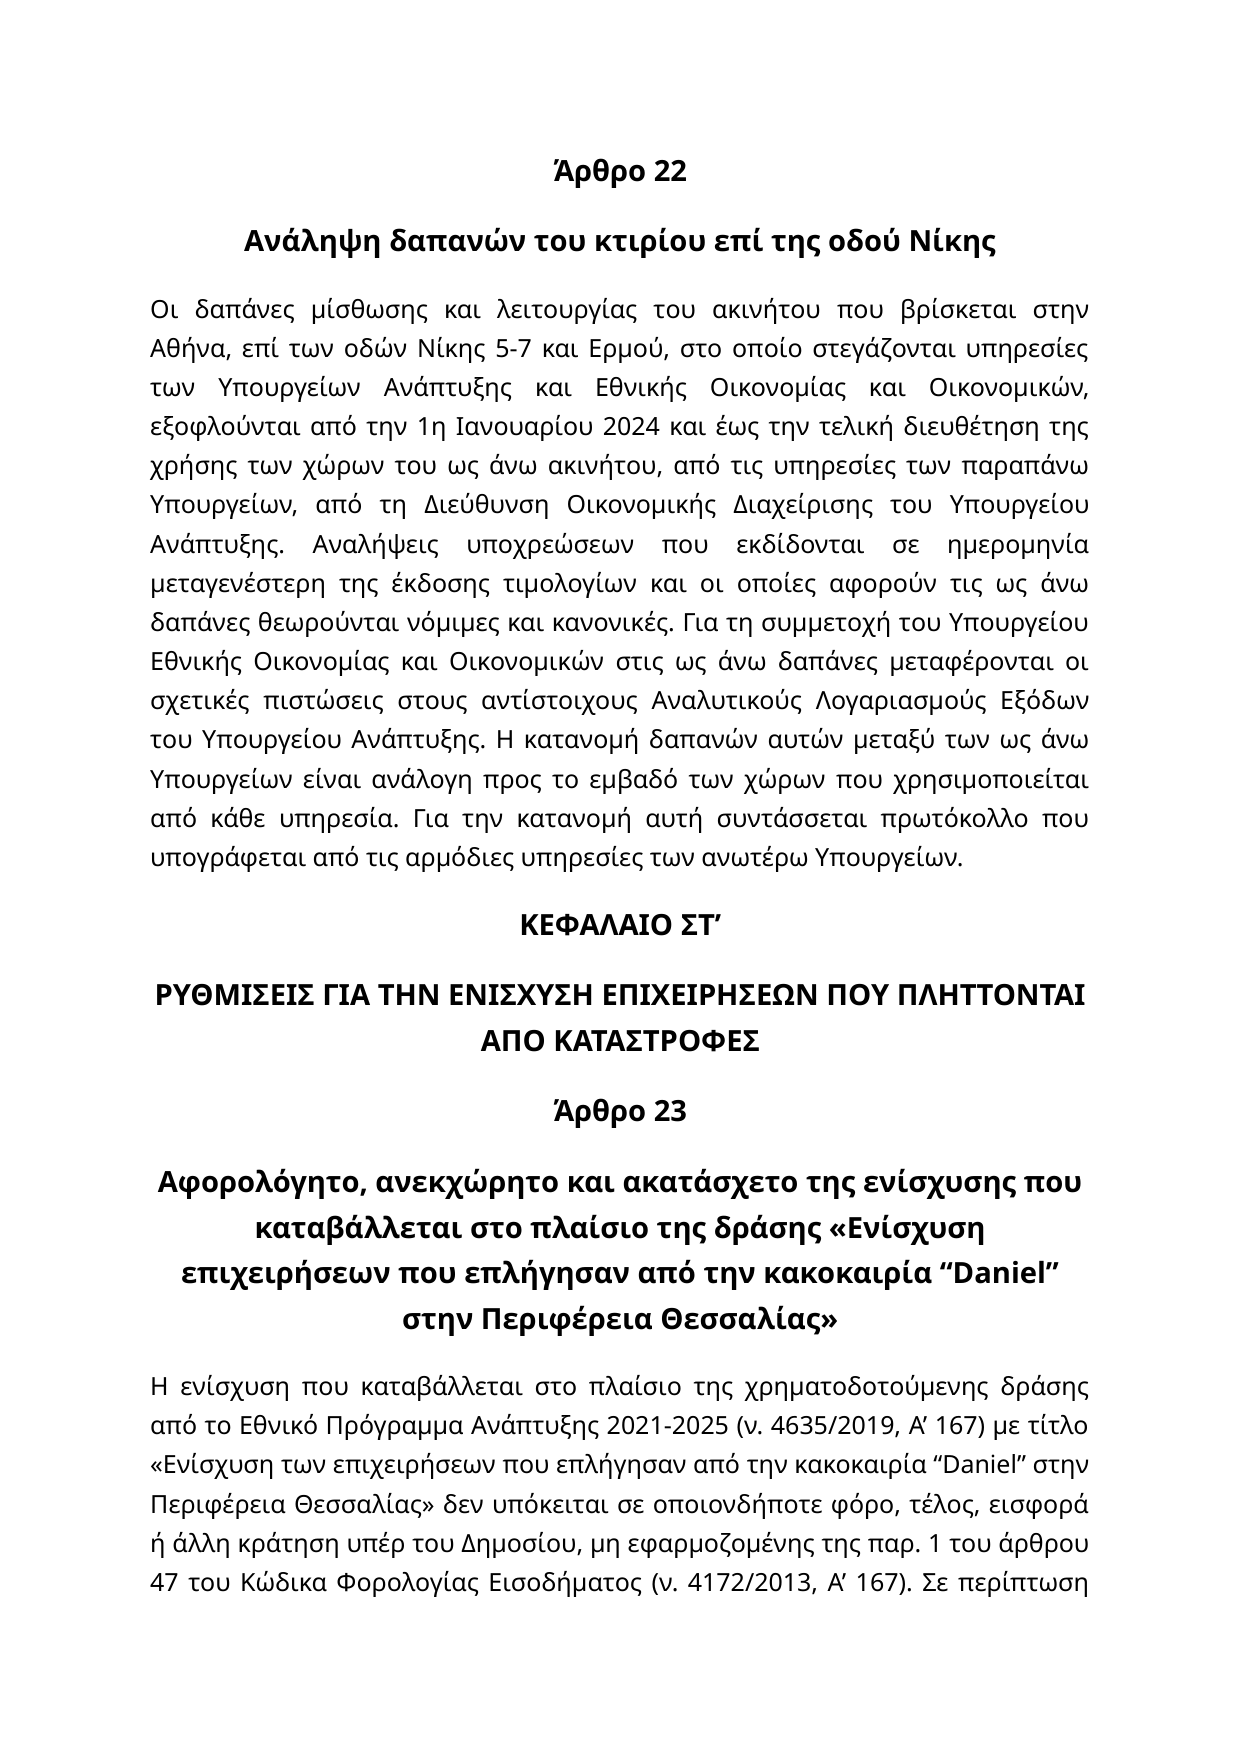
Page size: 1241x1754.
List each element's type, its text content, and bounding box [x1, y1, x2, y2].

subtitle Αφορολόγητο, ανεκχώρητο και ακατάσχετο της ενίσχυσης που καταβάλλεται στο πλαίσιο της δράσης «Ενίσχυση επιχειρήσεων που επλήγησαν από την κακοκαιρία “Daniel” στην Περιφέρεια Θεσσαλίας» [150, 1161, 1090, 1338]
subtitle ΡΥΘΜΙΣΕΙΣ ΓΙΑ ΤΗΝ ΕΝΙΣΧΥΣΗ ΕΠΙΧΕΙΡΗΣΕΩΝ ΠΟΥ ΠΛΗΤΤΟΝΤΑΙ ΑΠΟ ΚΑΤΑΣΤΡΟΦΕΣ [150, 974, 1090, 1060]
subtitle ΚΕΦΑΛΑΙΟ ΣΤ’ [150, 904, 1090, 943]
subtitle Άρθρο 23 [150, 1091, 1090, 1130]
text Η ενίσχυση που καταβάλλεται στο πλαίσιο της χρηματοδοτούμενης δράσης από το Εθνικό Πρόγραμμα Ανάπτυξης 2021-2025 (ν. 4635/2019, Α’ 167) με τίτλο «Ενίσχυση των επιχειρήσεων που επλήγησαν από την κακοκαιρία “Daniel” στην Περιφέρεια Θεσσαλίας» δεν υπόκειται σε οποιονδήποτε φόρο, τέλος, εισφορά ή άλλη κράτηση υπέρ του Δημοσίου, μη εφαρμοζομένης της παρ. 1 του άρθρου 47 του Κώδικα Φορολογίας Εισοδήματος (ν. 4172/2013, Α’ 167). Σε περίπτωση [150, 1369, 1090, 1599]
subtitle Ανάληψη δαπανών του κτιρίου επί της οδού Νίκης [150, 221, 1090, 260]
subtitle Άρθρο 22 [150, 150, 1090, 190]
text Οι δαπάνες μίσθωσης και λειτουργίας του ακινήτου που βρίσκεται στην Αθήνα, επί των οδών Νίκης 5-7 και Ερμού, στο οποίο στεγάζονται υπηρεσίες των Υπουργείων Ανάπτυξης και Εθνικής Οικονομίας και Οικονομικών, εξοφλούνται από την 1η Ιανουαρίου 2024 και έως την τελική διευθέτηση της χρήσης των χώρων του ως άνω ακινήτου, από τις υπηρεσίες των παραπάνω Υπουργείων, από τη Διεύθυνση Οικονομικής Διαχείρισης του Υπουργείου Ανάπτυξης. Αναλήψεις υποχρεώσεων που εκδίδονται σε ημερομηνία μεταγενέστερη της έκδοσης τιμολογίων και οι οποίες αφορούν τις ως άνω δαπάνες θεωρούνται νόμιμες και κανονικές. Για τη συμμετοχή του Υπουργείου Εθνικής Οικονομίας και Οικονομικών στις ως άνω δαπάνες μεταφέρονται οι σχετικές πιστώσεις στους αντίστοιχους Αναλυτικούς Λογαριασμούς Εξόδων του Υπουργείου Ανάπτυξης. Η κατανομή δαπανών αυτών μεταξύ των ως άνω Υπουργείων είναι ανάλογη προς το εμβαδό των χώρων που χρησιμοποιείται από κάθε υπηρεσία. Για την κατανομή αυτή συντάσσεται πρωτόκολλο που υπογράφεται από τις αρμόδιες υπηρεσίες των ανωτέρω Υπουργείων. [150, 291, 1090, 874]
